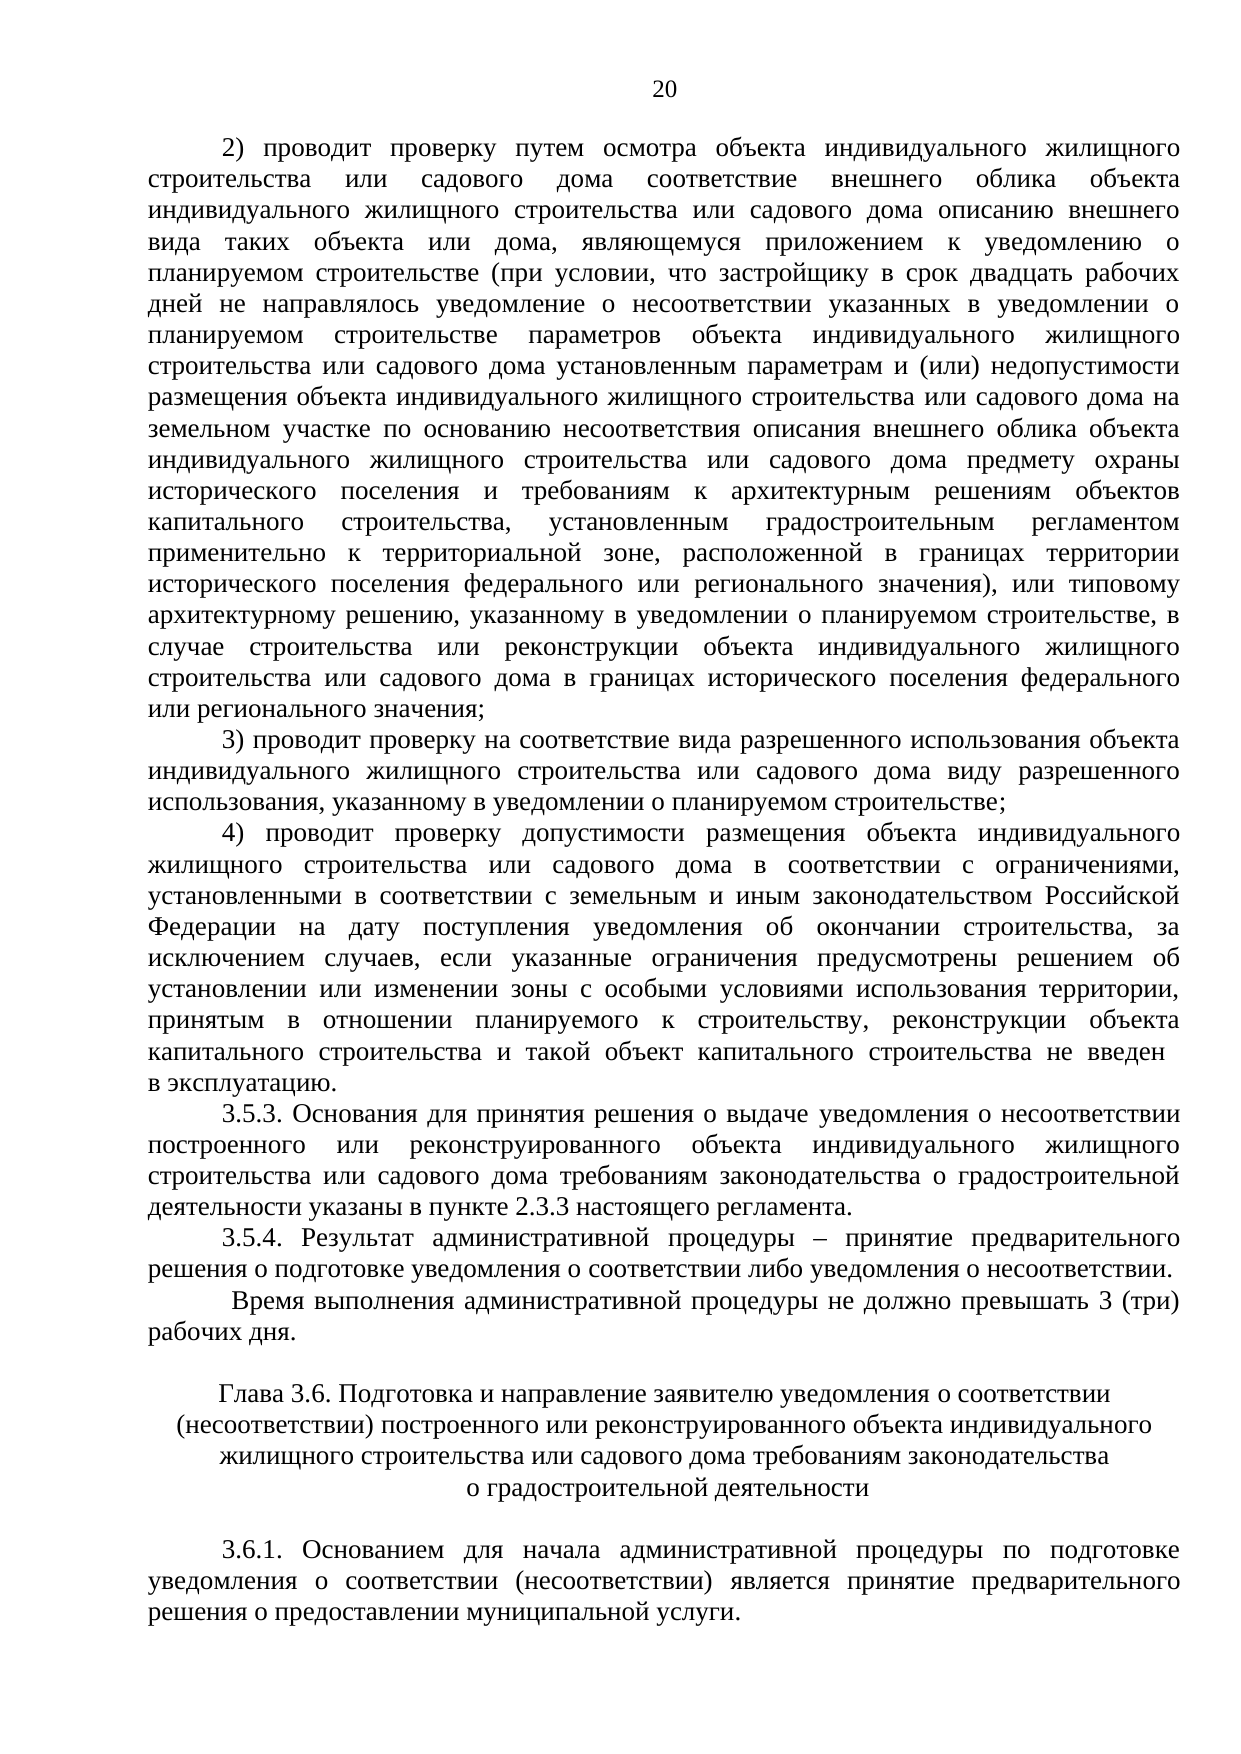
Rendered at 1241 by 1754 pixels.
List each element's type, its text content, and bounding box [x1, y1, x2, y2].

text 3.5.3. Основания для принятия решения о выдаче уведомления о несоответствии построенного или реконструированного объекта индивидуального жилищного строительства или садового дома требованиям законодательства о градостроительной деятельности указаны в пункте 2.3.3 настоящего регламента. [148, 1097, 1181, 1221]
text 2) проводит проверку путем осмотра объекта индивидуального жилищного строительства или садового дома соответствие внешнего облика объекта индивидуального жилищного строительства или садового дома описанию внешнего вида таких объекта или дома, являющемуся приложением к уведомлению о планируемом строительстве (при условии, что застройщику в срок двадцать рабочих дней не направлялось уведомление о несоответствии указанных в уведомлении о планируемом строительстве параметров объекта индивидуального жилищного строительства или садового дома установленным параметрам и (или) недопустимости размещения объекта индивидуального жилищного строительства или садового дома на земельном участке по основанию несоответствия описания внешнего облика объекта индивидуального жилищного строительства или садового дома предмету охраны исторического поселения и требованиям к архитектурным решениям объектов капитального строительства, установленным градостроительным регламентом применительно к территориальной зоне, расположенной в границах территории исторического поселения федерального или регионального значения), или типовому архитектурному решению, указанному в уведомлении о планируемом строительстве, в случае строительства или реконструкции объекта индивидуального жилищного строительства или садового дома в границах исторического поселения федерального или регионального значения; [148, 131, 1181, 723]
text 3) проводит проверку на соответствие вида разрешенного использования объекта индивидуального жилищного строительства или садового дома виду разрешенного использования, указанному в уведомлении о планируемом строительстве; [148, 723, 1181, 817]
text 4) проводит проверку допустимости размещения объекта индивидуального жилищного строительства или садового дома в соответствии с ограничениями, установленными в соответствии с земельным и иным законодательством Российской Федерации на дату поступления уведомления об окончании строительства, за исключением случаев, если указанные ограничения предусмотрены решением об установлении или изменении зоны с особыми условиями использования территории, принятым в отношении планируемого к строительству, реконструкции объекта капитального строительства и такой объект капитального строительства не введен в эксплуатацию. [148, 817, 1181, 1097]
text Время выполнения административной процедуры не должно превышать 3 (три) рабочих дня. [148, 1284, 1181, 1346]
text 3.6.1. Основанием для начала административной процедуры по подготовке уведомления о соответствии (несоответствии) является принятие предварительного решения о предоставлении муниципальной услуги. [148, 1533, 1181, 1626]
text о градостроительной деятельности [148, 1471, 1181, 1502]
text Глава 3.6. Подготовка и направление заявителю уведомления о соответствии (несоответствии) построенного или реконструированного объекта индивидуального жилищного строительства или садового дома требованиям законодательства [148, 1377, 1181, 1471]
text 3.5.4. Результат административной процедуры – принятие предварительного решения о подготовке уведомления о соответствии либо уведомления о несоответствии. [148, 1221, 1181, 1284]
